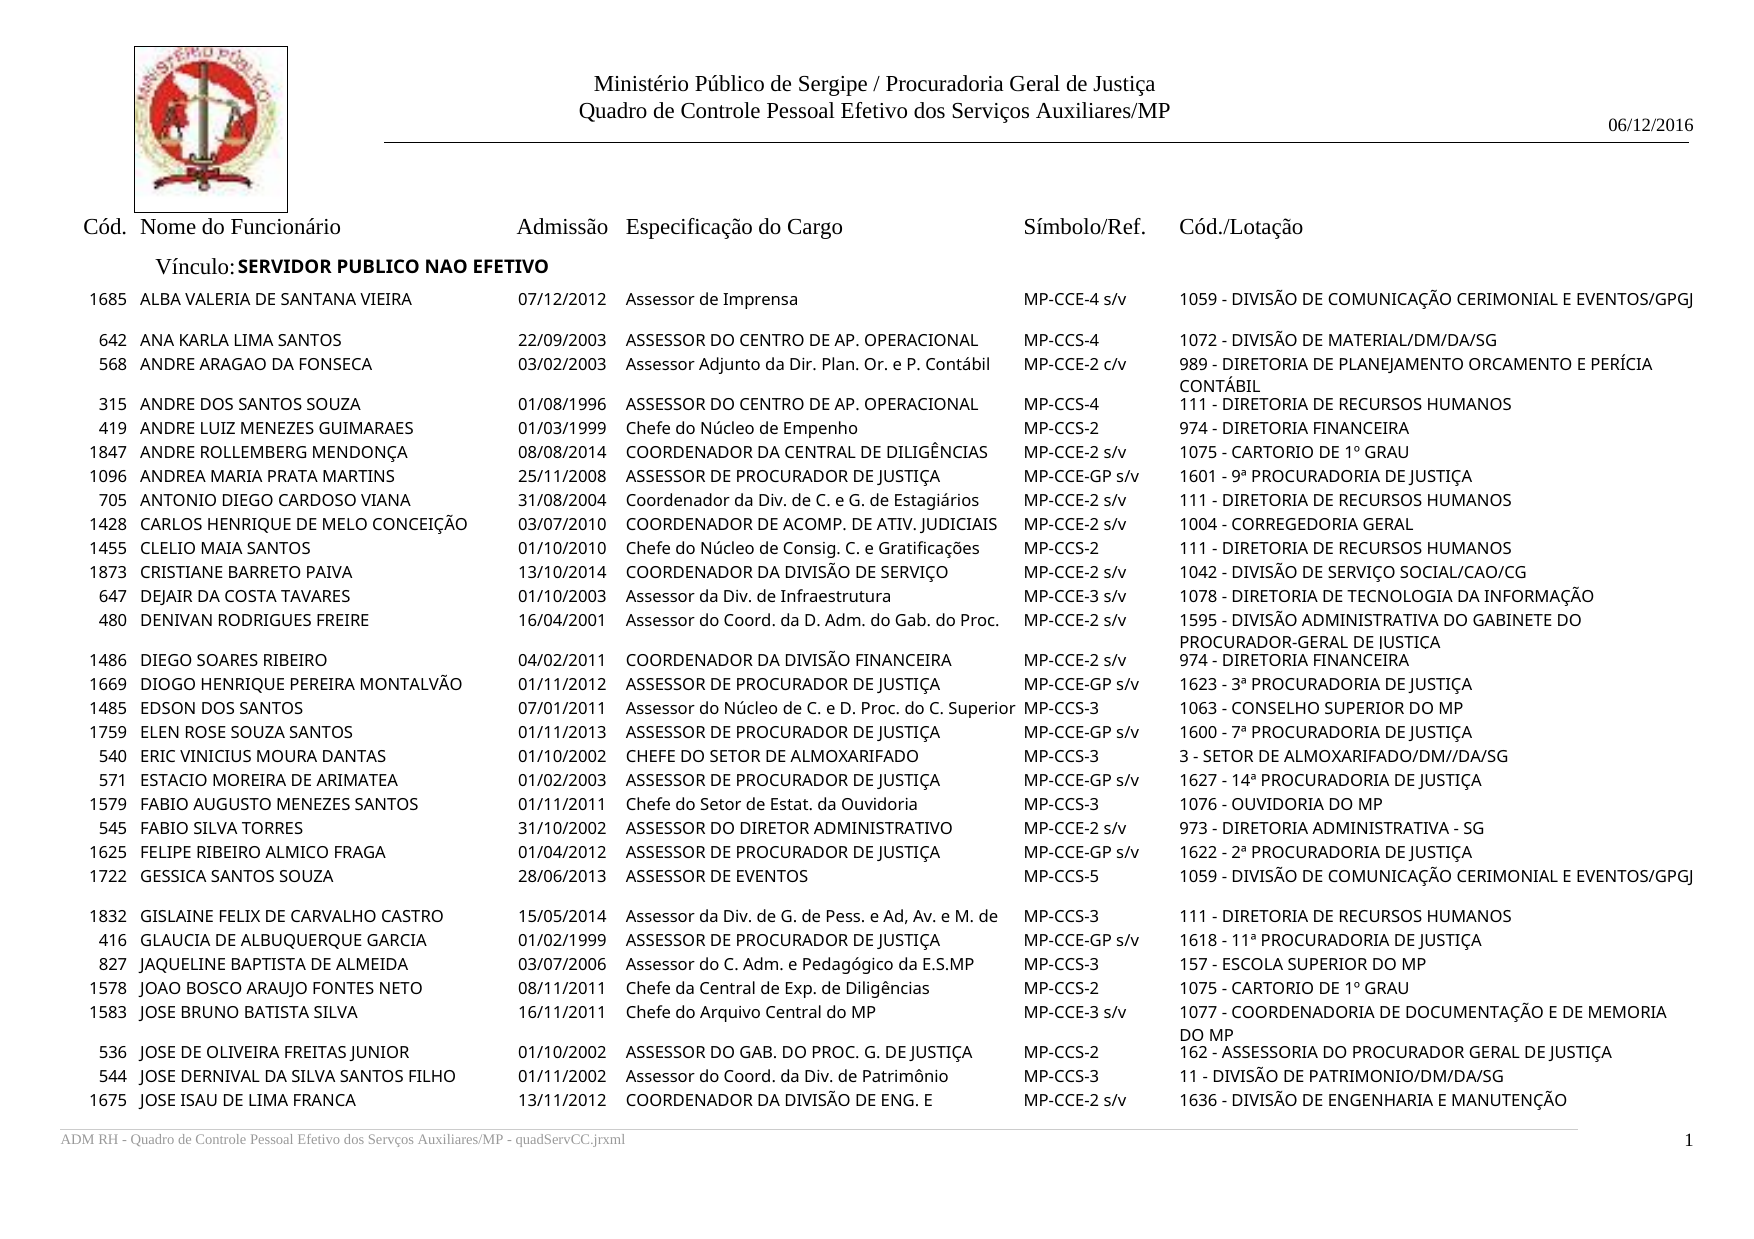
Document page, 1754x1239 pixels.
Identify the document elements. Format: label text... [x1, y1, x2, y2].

table_cell [127, 929, 140, 953]
table_cell 1618 - 11ª PROCURADORIA DE JUSTIÇA [1179, 929, 1696, 953]
table_cell Assessor da Div. de Infraestrutura [626, 584, 1023, 608]
table_cell Assessor do Coord. da Div. de Patrimônio [626, 1065, 1023, 1089]
table_cell MP-CCE-2 s/v [1023, 513, 1176, 536]
table_cell 315 [60, 393, 127, 417]
table_cell 1485 [60, 697, 127, 721]
table_cell 705 [60, 489, 127, 512]
table_cell [497, 417, 505, 441]
table_cell MP-CCS-5 [1023, 864, 1176, 888]
table_cell JOAO BOSCO ARAUJO FONTES NETO [140, 977, 497, 1001]
table_cell MP-CCE-4 s/v [1023, 288, 1176, 312]
table_cell [620, 489, 626, 512]
table_cell [1696, 312, 1753, 328]
table_cell GESSICA SANTOS SOUZA [140, 864, 497, 888]
table_cell 1847 [60, 441, 127, 464]
table_cell MP-CCS-3 [1023, 1065, 1176, 1089]
table_cell ANDRE ARAGAO DA FONSECA [140, 352, 497, 376]
table_cell 1 [1579, 1129, 1693, 1156]
table_cell CHEFE DO SETOR DE ALMOXARIFADO [626, 745, 1023, 768]
table_cell MP-CCE-GP s/v [1023, 840, 1176, 864]
table_cell COORDENADOR DA DIVISÃO DE SERVIÇO [626, 560, 1023, 584]
table_cell [127, 608, 140, 632]
table_cell [0, 793, 60, 816]
table_cell MP-CCE-GP s/v [1023, 929, 1176, 953]
table_cell [0, 489, 60, 512]
table_cell [0, 816, 60, 840]
table_cell ASSESSOR DE EVENTOS [626, 864, 1023, 888]
table_cell [1693, 1129, 1753, 1156]
table_cell Vínculo: [137, 254, 235, 286]
table_cell [620, 929, 626, 953]
table_cell [497, 513, 505, 536]
table_cell [0, 352, 60, 376]
table_cell [0, 632, 1179, 649]
table_cell [0, 721, 60, 744]
table_cell 1623 - 3ª PROCURADORIA DE JUSTIÇA [1179, 673, 1696, 697]
table_cell DIEGO SOARES RIBEIRO [140, 649, 497, 673]
table_cell MP-CCS-3 [1023, 953, 1176, 977]
table_cell 111 - DIRETORIA DE RECURSOS HUMANOS [1179, 905, 1696, 929]
table_cell MP-CCS-4 [1023, 328, 1176, 352]
table_cell 1096 [60, 465, 127, 488]
table_cell [127, 393, 140, 417]
table_cell [127, 745, 140, 768]
table_cell DIOGO HENRIQUE PEREIRA MONTALVÃO [140, 673, 497, 697]
table_cell GISLAINE FELIX DE CARVALHO CASTRO [140, 905, 497, 929]
table_cell [497, 697, 505, 721]
table_cell CARLOS HENRIQUE DE MELO CONCEIÇÃO [140, 513, 497, 536]
table_cell MP-CCS-3 [1023, 793, 1176, 816]
table_cell [0, 977, 60, 1001]
table_cell [1696, 905, 1753, 929]
table_cell JOSE ISAU DE LIMA FRANCA [140, 1089, 497, 1113]
table_cell [1696, 536, 1753, 560]
table_cell Coordenador da Div. de C. e G. de Estagiários [626, 489, 1023, 512]
table_cell ALBA VALERIA DE SANTANA VIEIRA [140, 288, 497, 312]
table_cell Assessor Adjunto da Dir. Plan. Or. e P. Contábil [626, 352, 1023, 376]
table_cell Admissão [505, 213, 619, 246]
table_cell [1696, 328, 1753, 352]
table_cell MP-CCE-2 s/v [1023, 649, 1176, 673]
table_cell [620, 328, 626, 352]
table_cell [0, 441, 60, 464]
table_cell [497, 489, 505, 512]
table_cell [620, 536, 626, 560]
table_cell MP-CCS-2 [1023, 536, 1176, 560]
table_cell [0, 929, 60, 953]
table_cell [354, 144, 1753, 210]
table_cell CRISTIANE BARRETO PAIVA [140, 560, 497, 584]
table_cell [1382, 114, 1485, 141]
table_cell 07/12/2012 [505, 288, 619, 312]
table_cell [497, 393, 505, 417]
table_cell 3 - SETOR DE ALMOXARIFADO/DM//DA/SG [1179, 745, 1696, 768]
table_cell 07/01/2011 [505, 697, 619, 721]
table_cell [0, 1089, 60, 1113]
table_cell 1583 [60, 1001, 127, 1024]
table_cell [0, 312, 1179, 328]
table_cell [127, 1001, 140, 1024]
table_cell 1669 [60, 673, 127, 697]
table_cell JAQUELINE BAPTISTA DE ALMEIDA [140, 953, 497, 977]
table_cell [620, 608, 626, 632]
table_cell ANA KARLA LIMA SANTOS [140, 328, 497, 352]
table_cell 1076 - OUVIDORIA DO MP [1179, 793, 1696, 816]
table_cell ASSESSOR DO DIRETOR ADMINISTRATIVO [626, 816, 1023, 840]
table_cell [497, 352, 505, 376]
table_cell 1627 - 14ª PROCURADORIA DE JUSTIÇA [1179, 769, 1696, 792]
table_cell 01/02/2003 [505, 769, 619, 792]
table_cell [127, 953, 140, 977]
table_cell 1675 [60, 1089, 127, 1113]
table_cell Assessor de Imprensa [626, 288, 1023, 312]
table_cell [354, 46, 1753, 70]
table_cell 157 - ESCOLA SUPERIOR DO MP [1179, 953, 1696, 977]
table_cell [1696, 584, 1753, 608]
table_cell [497, 769, 505, 792]
table_cell 04/02/2011 [505, 649, 619, 673]
table_cell 974 - DIRETORIA FINANCEIRA [1179, 649, 1696, 673]
table_cell COORDENADOR DA DIVISÃO DE ENG. E [626, 1089, 1023, 1113]
table_cell [354, 70, 368, 114]
table_cell 1455 [60, 536, 127, 560]
table_cell COORDENADOR DA DIVISÃO FINANCEIRA [626, 649, 1023, 673]
table_cell [127, 536, 140, 560]
table_cell [620, 864, 626, 888]
table_cell [127, 560, 140, 584]
table_cell [127, 840, 140, 864]
table_cell Chefe do Setor de Estat. da Ouvidoria [626, 793, 1023, 816]
table_cell 1072 - DIVISÃO DE MATERIAL/DM/DA/SG [1179, 328, 1696, 352]
table_cell [620, 721, 626, 744]
table_cell [0, 905, 60, 929]
table_cell [497, 1089, 505, 1113]
table_cell [0, 697, 60, 721]
table_cell [0, 769, 60, 792]
table_cell [0, 536, 60, 560]
table_cell [620, 417, 626, 441]
table_cell [127, 697, 140, 721]
table_cell 1059 - DIVISÃO DE COMUNICAÇÃO CERIMONIAL E EVENTOS/GPGJ [1179, 288, 1696, 328]
table_cell [127, 816, 140, 840]
table_cell [127, 352, 140, 376]
table_cell 15/05/2014 [505, 905, 619, 929]
table_cell [497, 721, 505, 744]
table_cell [497, 929, 505, 953]
table_cell Chefe do Núcleo de Empenho [626, 417, 1023, 441]
table_cell Chefe do Núcleo de Consig. C. e Gratificações [626, 536, 1023, 560]
table_cell [1696, 929, 1753, 953]
table_cell ANDRE DOS SANTOS SOUZA [140, 393, 497, 417]
table_cell 25/11/2008 [505, 465, 619, 488]
table_cell [0, 1113, 1753, 1129]
table_cell MP-CCE-GP s/v [1023, 721, 1176, 744]
table_cell 416 [60, 929, 127, 953]
table_cell MP-CCS-4 [1023, 393, 1176, 417]
table_cell [497, 905, 505, 929]
table_cell [0, 513, 60, 536]
table_cell [1696, 721, 1753, 744]
table_cell ASSESSOR DE PROCURADOR DE JUSTIÇA [626, 769, 1023, 792]
table_cell 08/08/2014 [505, 441, 619, 464]
table_cell 827 [60, 953, 127, 977]
table_cell [620, 1041, 626, 1065]
table_cell MP-CCE-3 s/v [1023, 584, 1176, 608]
table_cell [127, 513, 140, 536]
table_cell [0, 1129, 60, 1156]
table_cell [0, 70, 134, 114]
table_cell JOSE BRUNO BATISTA SILVA [140, 1001, 497, 1024]
table_cell 1636 - DIVISÃO DE ENGENHARIA E MANUTENÇÃO [1179, 1089, 1696, 1113]
table_cell [1696, 608, 1753, 632]
table_cell [354, 114, 368, 141]
table_cell FELIPE RIBEIRO ALMICO FRAGA [140, 840, 497, 864]
table_cell [127, 905, 140, 929]
table_cell 1078 - DIRETORIA DE TECNOLOGIA DA INFORMAÇÃO [1179, 584, 1696, 608]
table_cell [1696, 769, 1753, 792]
table_cell [0, 288, 60, 312]
table_cell [497, 536, 505, 560]
table_cell 1625 [60, 840, 127, 864]
table_cell [0, 560, 60, 584]
table_cell Símbolo/Ref. [1023, 213, 1176, 246]
table_cell MP-CCE-GP s/v [1023, 769, 1176, 792]
table_cell [0, 376, 1179, 393]
table_cell [620, 1089, 626, 1113]
table_cell Assessor do Núcleo de C. e D. Proc. do C. Superior [626, 697, 1023, 721]
table_cell [127, 213, 140, 246]
table_cell MP-CCS-3 [1023, 905, 1176, 929]
table_cell [620, 977, 626, 1001]
table_cell MP-CCS-3 [1023, 745, 1176, 768]
table_cell [497, 745, 505, 768]
table_cell 111 - DIRETORIA DE RECURSOS HUMANOS [1179, 393, 1696, 417]
table_cell 1579 [60, 793, 127, 816]
table_cell 162 - ASSESSORIA DO PROCURADOR GERAL DE JUSTIÇA [1179, 1041, 1696, 1065]
table_cell 1075 - CARTORIO DE 1º GRAU [1179, 977, 1696, 1001]
table_cell Nome do Funcionário [140, 213, 387, 246]
table_cell [127, 977, 140, 1001]
table_cell 01/08/1996 [505, 393, 619, 417]
table_cell [288, 46, 354, 210]
table_cell 01/11/2012 [505, 673, 619, 697]
table_cell [1696, 376, 1753, 393]
table_cell [497, 1041, 505, 1065]
table_cell 545 [60, 816, 127, 840]
table_cell 544 [60, 1065, 127, 1089]
table_cell [0, 465, 60, 488]
table_cell [0, 46, 134, 70]
table_cell 989 - DIRETORIA DE PLANEJAMENTO ORCAMENTO E PERÍCIA CONTÁBIL [1179, 352, 1696, 393]
table_cell 642 [60, 328, 127, 352]
table_cell ASSESSOR DE PROCURADOR DE JUSTIÇA [626, 840, 1023, 864]
table_cell [620, 745, 626, 768]
table_cell [127, 489, 140, 512]
table_cell [497, 864, 505, 888]
table_cell 974 - DIRETORIA FINANCEIRA [1179, 417, 1696, 441]
table_cell [620, 560, 626, 584]
table_cell [620, 697, 626, 721]
table_cell [497, 1001, 505, 1024]
table_cell 1601 - 9ª PROCURADORIA DE JUSTIÇA [1179, 465, 1696, 488]
table_cell Chefe da Central de Exp. de Diligências [626, 977, 1023, 1001]
table_cell FABIO AUGUSTO MENEZES SANTOS [140, 793, 497, 816]
table_cell 06/12/2016 [1485, 114, 1693, 141]
table_cell [0, 328, 60, 352]
table_cell [1696, 632, 1753, 649]
table_cell ADM RH - Quadro de Controle Pessoal Efetivo dos Servços Auxiliares/MP - quadServCC.jrxml [60, 1130, 1578, 1156]
table_cell MP-CCS-3 [1023, 697, 1176, 721]
table_cell [497, 1065, 505, 1089]
table_cell [1696, 953, 1753, 977]
table_cell [1696, 465, 1753, 488]
table_cell MP-CCE-2 s/v [1023, 1089, 1176, 1113]
table_cell [127, 584, 140, 608]
table_cell 1759 [60, 721, 127, 744]
table_cell 01/11/2013 [505, 721, 619, 744]
table_cell [1696, 1041, 1753, 1065]
table_cell 111 - DIRETORIA DE RECURSOS HUMANOS [1179, 536, 1696, 560]
table_cell MP-CCE-2 s/v [1023, 489, 1176, 512]
table_cell 1832 [60, 905, 127, 929]
table_cell Assessor do C. Adm. e Pedagógico da E.S.MP [626, 953, 1023, 977]
table_cell [620, 905, 626, 929]
table_cell 13/10/2014 [505, 560, 619, 584]
table_cell ASSESSOR DO CENTRO DE AP. OPERACIONAL [626, 328, 1023, 352]
table_cell [1696, 888, 1753, 905]
table_cell 1077 - COORDENADORIA DE DOCUMENTAÇÃO E DE MEMORIA DO MP [1179, 1001, 1696, 1041]
table_cell [620, 441, 626, 464]
table_cell [497, 465, 505, 488]
table_cell [497, 840, 505, 864]
table_cell 31/08/2004 [505, 489, 619, 512]
table_cell JOSE DERNIVAL DA SILVA SANTOS FILHO [140, 1065, 497, 1089]
table_cell [0, 1001, 60, 1024]
table_cell 08/11/2011 [505, 977, 619, 1001]
table_cell [620, 513, 626, 536]
table_cell [127, 417, 140, 441]
table_cell 01/10/2003 [505, 584, 619, 608]
table_cell MP-CCE-3 s/v [1023, 1001, 1176, 1024]
table_cell [0, 213, 60, 246]
table_cell ANDRE LUIZ MENEZES GUIMARAES [140, 417, 497, 441]
table_cell 1428 [60, 513, 127, 536]
table_cell [497, 977, 505, 1001]
table_cell [620, 352, 626, 376]
table_cell COORDENADOR DE ACOMP. DE ATIV. JUDICIAIS [626, 513, 1023, 536]
table_cell [909, 213, 1023, 246]
table_cell EDSON DOS SANTOS [140, 697, 497, 721]
table_cell [620, 953, 626, 977]
table_cell [1696, 745, 1753, 768]
table_cell [1374, 213, 1753, 246]
table_cell MP-CCE-GP s/v [1023, 465, 1176, 488]
table_cell [0, 649, 60, 673]
table_cell 1722 [60, 864, 127, 888]
table_cell ASSESSOR DO GAB. DO PROC. G. DE JUSTIÇA [626, 1041, 1023, 1065]
table_cell SERVIDOR PUBLICO NAO EFETIVO [238, 254, 1170, 286]
table_cell [1696, 697, 1753, 721]
table_cell 419 [60, 417, 127, 441]
table_cell [1696, 288, 1753, 312]
table_cell 01/02/1999 [505, 929, 619, 953]
table_cell [127, 1041, 140, 1065]
table_cell MP-CCE-2 s/v [1023, 608, 1176, 632]
table_cell [620, 673, 626, 697]
table_cell 571 [60, 769, 127, 792]
table_cell ANTONIO DIEGO CARDOSO VIANA [140, 489, 497, 512]
table_cell [1696, 560, 1753, 584]
table_cell Ministério Público de Sergipe / Procuradoria Geral de Justiça Quadro de Controle Pessoal Efetivo dos Serviços Auxiliares/MP [368, 70, 1382, 141]
table_cell [127, 1089, 140, 1113]
table_cell [620, 816, 626, 840]
table_cell 03/07/2006 [505, 953, 619, 977]
table_cell 1486 [60, 649, 127, 673]
table_cell JOSE DE OLIVEIRA FREITAS JUNIOR [140, 1041, 497, 1065]
table_cell 01/11/2011 [505, 793, 619, 816]
table_header [0, 0, 1753, 46]
table_cell [127, 441, 140, 464]
table_cell [127, 465, 140, 488]
table_cell [497, 560, 505, 584]
table_cell [497, 673, 505, 697]
table_cell [497, 953, 505, 977]
table_cell 1059 - DIVISÃO DE COMUNICAÇÃO CERIMONIAL E EVENTOS/GPGJ [1179, 864, 1696, 905]
table_cell MP-CCS-2 [1023, 417, 1176, 441]
table_cell MP-CCS-2 [1023, 977, 1176, 1001]
table_cell [620, 393, 626, 417]
table_cell MP-CCS-2 [1023, 1041, 1176, 1065]
table_cell Cód./Lotação [1179, 213, 1374, 246]
table_cell [0, 1065, 60, 1089]
table_cell [1696, 864, 1753, 888]
table_cell 111 - DIRETORIA DE RECURSOS HUMANOS [1179, 489, 1696, 512]
table_cell 973 - DIRETORIA ADMINISTRATIVA - SG [1179, 816, 1696, 840]
table_cell [127, 769, 140, 792]
table_cell [1696, 441, 1753, 464]
table_cell [497, 793, 505, 816]
table_cell [0, 584, 60, 608]
table_cell 1595 - DIVISÃO ADMINISTRATIVA DO GABINETE DO PROCURADOR-GERAL DE JUSTIÇA [1179, 608, 1696, 649]
table_cell [0, 254, 137, 286]
table_cell [1696, 840, 1753, 864]
table_cell ANDRE ROLLEMBERG MENDONÇA [140, 441, 497, 464]
table_cell FABIO SILVA TORRES [140, 816, 497, 840]
table_cell ASSESSOR DO CENTRO DE AP. OPERACIONAL [626, 393, 1023, 417]
table_cell [620, 465, 626, 488]
table_cell [127, 1065, 140, 1089]
table_cell 01/03/1999 [505, 417, 619, 441]
table_cell [1696, 977, 1753, 1001]
table_cell GLAUCIA DE ALBUQUERQUE GARCIA [140, 929, 497, 953]
table_cell Chefe do Arquivo Central do MP [626, 1001, 1023, 1024]
table_cell Assessor do Coord. da D. Adm. do Gab. do Proc. [626, 608, 1023, 632]
table_cell [127, 288, 140, 312]
table_cell 540 [60, 745, 127, 768]
table_cell [1696, 649, 1753, 673]
table_cell 1622 - 2ª PROCURADORIA DE JUSTIÇA [1179, 840, 1696, 864]
table_cell [620, 1001, 626, 1024]
table_cell [1696, 393, 1753, 417]
table_cell [1696, 513, 1753, 536]
table_cell [620, 213, 626, 246]
table_cell [0, 1041, 60, 1065]
table_cell [0, 953, 60, 977]
table_cell 11 - DIVISÃO DE PATRIMONIO/DM/DA/SG [1179, 1065, 1696, 1089]
table_cell 536 [60, 1041, 127, 1065]
table_cell [1693, 114, 1753, 141]
table_cell 16/04/2001 [505, 608, 619, 632]
table_cell [0, 673, 60, 697]
table_cell [620, 769, 626, 792]
table_cell 31/10/2002 [505, 816, 619, 840]
table_cell [620, 649, 626, 673]
table_cell [1696, 1001, 1753, 1024]
table_cell [0, 1025, 1179, 1041]
table_cell ERIC VINICIUS MOURA DANTAS [140, 745, 497, 768]
table_cell 1873 [60, 560, 127, 584]
table_cell [620, 840, 626, 864]
table_cell 568 [60, 352, 127, 376]
table_cell [620, 1065, 626, 1089]
table_cell [127, 328, 140, 352]
table_cell DEJAIR DA COSTA TAVARES [140, 584, 497, 608]
table_cell [0, 114, 134, 141]
table_cell [387, 213, 505, 246]
table_cell [0, 144, 134, 210]
table_cell 28/06/2013 [505, 864, 619, 888]
table_cell ASSESSOR DE PROCURADOR DE JUSTIÇA [626, 721, 1023, 744]
table_cell [497, 288, 505, 312]
table_cell 01/10/2010 [505, 536, 619, 560]
table_cell ESTACIO MOREIRA DE ARIMATEA [140, 769, 497, 792]
table_cell ASSESSOR DE PROCURADOR DE JUSTIÇA [626, 465, 1023, 488]
table_cell MP-CCE-2 s/v [1023, 560, 1176, 584]
table_cell [1382, 70, 1753, 114]
table_cell 01/10/2002 [505, 745, 619, 768]
table_cell 1600 - 7ª PROCURADORIA DE JUSTIÇA [1179, 721, 1696, 744]
table_cell [620, 288, 626, 312]
table_cell DENIVAN RODRIGUES FREIRE [140, 608, 497, 632]
table_cell 01/04/2012 [505, 840, 619, 864]
table_cell [620, 793, 626, 816]
table_cell Especificação do Cargo [626, 213, 908, 246]
table_cell MP-CCE-GP s/v [1023, 673, 1176, 697]
table_cell [497, 649, 505, 673]
table_cell 13/11/2012 [505, 1089, 619, 1113]
table_cell [127, 793, 140, 816]
table_cell [1696, 1089, 1753, 1113]
table_cell Cód. [60, 213, 127, 246]
table_cell 22/09/2003 [505, 328, 619, 352]
table_cell [127, 673, 140, 697]
table_cell [1170, 254, 1753, 286]
table_cell 1578 [60, 977, 127, 1001]
table_cell ANDREA MARIA PRATA MARTINS [140, 465, 497, 488]
table_cell [0, 393, 60, 417]
table_cell 1075 - CARTORIO DE 1º GRAU [1179, 441, 1696, 464]
table_cell 1063 - CONSELHO SUPERIOR DO MP [1179, 697, 1696, 721]
table_cell [1696, 352, 1753, 376]
table_cell [127, 721, 140, 744]
table_cell [127, 864, 140, 888]
table_cell COORDENADOR DA CENTRAL DE DILIGÊNCIAS [626, 441, 1023, 464]
table_cell [0, 246, 1753, 253]
table_cell [0, 864, 60, 888]
table_cell [127, 649, 140, 673]
table_cell [497, 328, 505, 352]
table_cell [0, 417, 60, 441]
table_cell MP-CCE-2 s/v [1023, 816, 1176, 840]
table_cell 647 [60, 584, 127, 608]
table_cell 1685 [60, 288, 127, 312]
table_cell 480 [60, 608, 127, 632]
table_cell [497, 816, 505, 840]
table_cell [0, 608, 60, 632]
table_cell [1696, 1025, 1753, 1041]
table_cell 16/11/2011 [505, 1001, 619, 1024]
table_cell 1004 - CORREGEDORIA GERAL [1179, 513, 1696, 536]
table_cell [497, 584, 505, 608]
table_cell [497, 608, 505, 632]
table_cell MP-CCE-2 s/v [1023, 441, 1176, 464]
table_cell [1696, 489, 1753, 512]
table_cell [1696, 793, 1753, 816]
table_cell 03/02/2003 [505, 352, 619, 376]
table_cell [1696, 673, 1753, 697]
table_cell 01/11/2002 [505, 1065, 619, 1089]
table_cell [0, 745, 60, 768]
table_cell MP-CCE-2 c/v [1023, 352, 1176, 376]
table_cell 01/10/2002 [505, 1041, 619, 1065]
table_cell CLELIO MAIA SANTOS [140, 536, 497, 560]
table_cell ASSESSOR DE PROCURADOR DE JUSTIÇA [626, 929, 1023, 953]
table_cell ASSESSOR DE PROCURADOR DE JUSTIÇA [626, 673, 1023, 697]
table_cell [0, 840, 60, 864]
table_cell [1696, 1065, 1753, 1089]
table_cell [1696, 816, 1753, 840]
table_cell 03/07/2010 [505, 513, 619, 536]
table_cell [620, 584, 626, 608]
table_cell ELEN ROSE SOUZA SANTOS [140, 721, 497, 744]
table_cell [1696, 417, 1753, 441]
table_cell 1042 - DIVISÃO DE SERVIÇO SOCIAL/CAO/CG [1179, 560, 1696, 584]
table_cell [497, 441, 505, 464]
table_cell Assessor da Div. de G. de Pess. e Ad, Av. e M. de [626, 905, 1023, 929]
table_cell [0, 888, 1179, 905]
